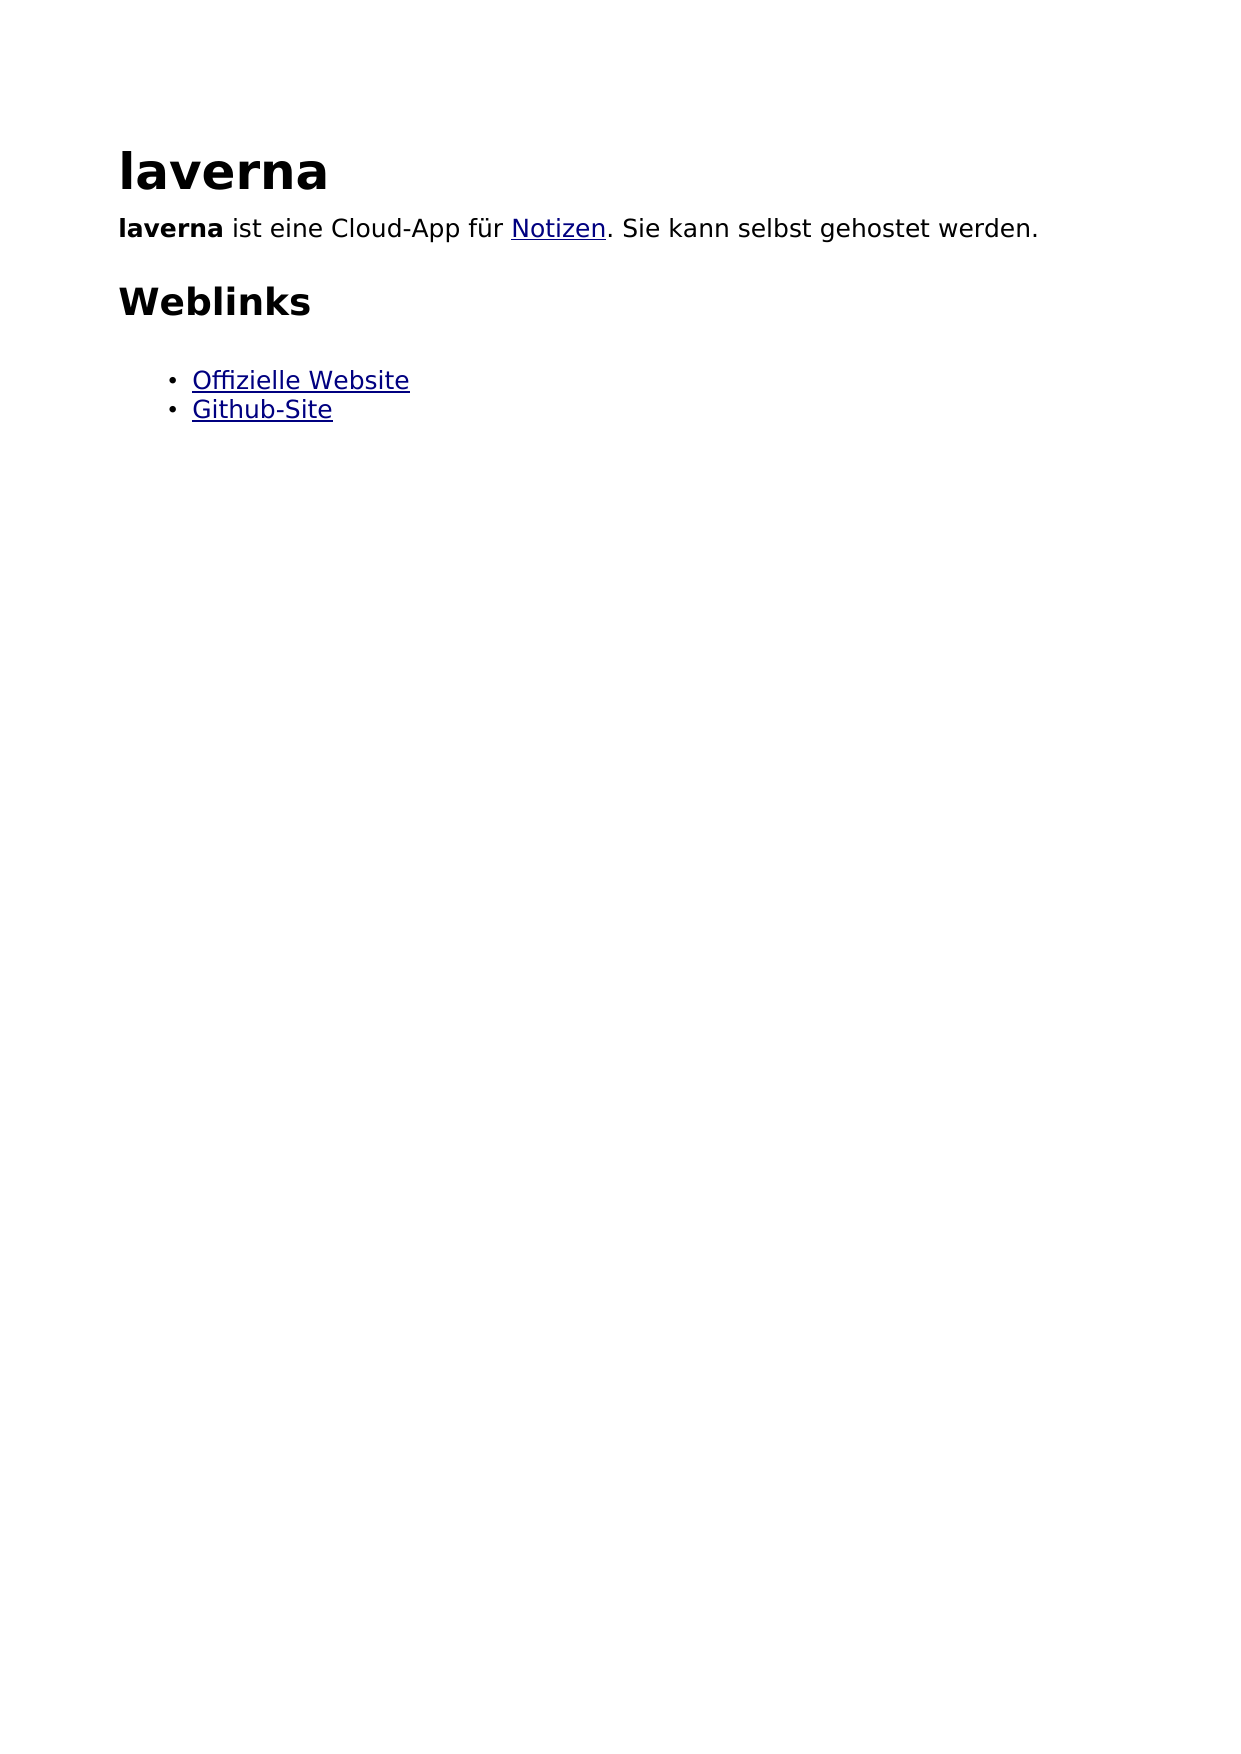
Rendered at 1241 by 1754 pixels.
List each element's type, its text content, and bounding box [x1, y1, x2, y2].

text laverna ist eine Cloud-App für Notizen. Sie kann selbst gehostet werden. [118, 214, 1122, 243]
subtitle Weblinks [118, 281, 1122, 324]
subtitle laverna [118, 143, 1122, 201]
list Offizielle Website [177, 366, 1122, 395]
list Github-Site [177, 395, 1122, 424]
